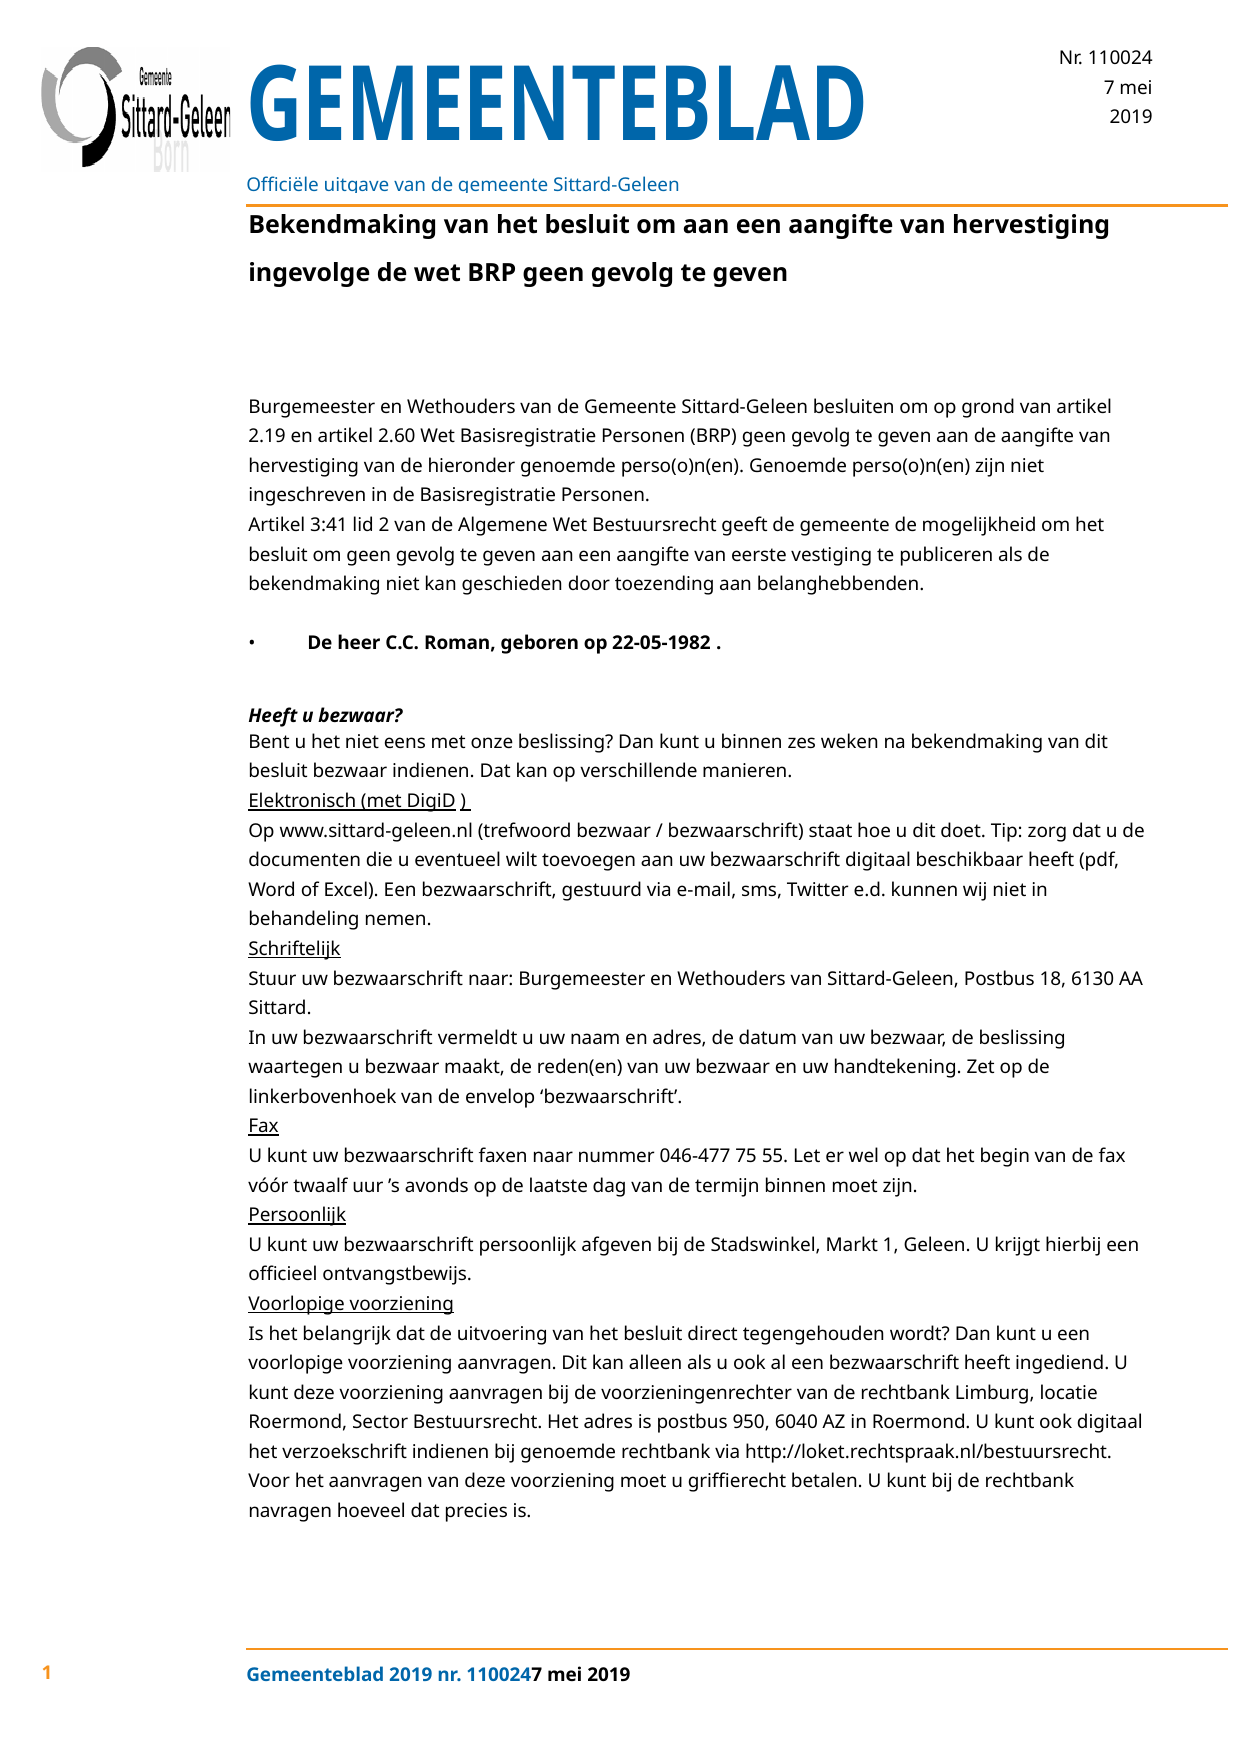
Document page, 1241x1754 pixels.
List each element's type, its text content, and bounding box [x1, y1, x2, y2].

text Bekendmaking van het besluit om aan een aangifte van hervestiging ingevolge de wet BRP geen gevolg te geven [248, 207, 1152, 288]
text U kunt uw bezwaarschrift persoonlijk afgeven bij de Stadswinkel, Markt 1, Geleen. U krijgt hierbij een officieel ontvangstbewijs. [248, 1231, 1152, 1286]
list De heer C.C. Roman, geboren op 22-05-1982 . [248, 629, 1152, 655]
text Voorlopige voorziening [248, 1290, 1152, 1316]
text Op www.sittard-geleen.nl (trefwoord bezwaar / bezwaarschrift) staat hoe u dit doet. Tip: zorg dat u de documenten die u eventueel wilt toevoegen aan uw bezwaarschrift digitaal beschikbaar heeft (pdf, Word of Excel). Een bezwaarschrift, gestuurd via e-mail, sms, Twitter e.d. kunnen wij niet in behandeling nemen. [248, 817, 1152, 931]
text Fax [248, 1113, 1152, 1138]
text Heeft u bezwaar? [248, 702, 1152, 728]
text Burgemeester en Wethouders van de Gemeente Sittard-Geleen besluiten om op grond van artikel 2.19 en artikel 2.60 Wet Basisregistratie Personen (BRP) geen gevolg te geven aan de aangifte van hervestiging van de hieronder genoemde perso(o)n(en). Genoemde perso(o)n(en) zijn niet ingeschreven in de Basisregistratie Personen. [248, 393, 1152, 507]
text U kunt uw bezwaarschrift faxen naar nummer 046-477 75 55. Let er wel op dat het begin van de fax vóór twaalf uur ’s avonds op de laatste dag van de termijn binnen moet zijn. [248, 1142, 1152, 1197]
text Is het belangrijk dat de uitvoering van het besluit direct tegengehouden wordt? Dan kunt u een voorlopige voorziening aanvragen. Dit kan alleen als u ook al een bezwaarschrift heeft ingediend. U kunt deze voorziening aanvragen bij de voorzieningenrechter van de rechtbank Limburg, locatie Roermond, Sector Bestuursrecht. Het adres is postbus 950, 6040 AZ in Roermond. U kunt ook digitaal het verzoekschrift indienen bij genoemde rechtbank via http://loket.rechtspraak.nl/bestuursrecht. Voor het aanvragen van deze voorziening moet u griffierecht betalen. U kunt bij de rechtbank navragen hoeveel dat precies is. [248, 1320, 1152, 1523]
text Artikel 3:41 lid 2 van de Algemene Wet Bestuursrecht geeft de gemeente de mogelijkheid om het besluit om geen gevolg te geven aan een aangifte van eerste vestiging te publiceren als de bekendmaking niet kan geschieden door toezending aan belanghebbenden. [248, 511, 1152, 596]
text In uw bezwaarschrift vermeldt u uw naam en adres, de datum van uw bezwaar, de beslissing waartegen u bezwaar maakt, de reden(en) van uw bezwaar en uw handtekening. Zet op de linkerbovenhoek van de envelop ‘bezwaarschrift’. [248, 1024, 1152, 1109]
text Persoonlijk [248, 1201, 1152, 1227]
text Schriftelijk [248, 935, 1152, 961]
picture [41, 47, 231, 172]
text Elektronisch (met DigiD ) [248, 787, 1152, 813]
text Stuur uw bezwaarschrift naar: Burgemeester en Wethouders van Sittard-Geleen, Postbus 18, 6130 AA Sittard. [248, 965, 1152, 1020]
text Bent u het niet eens met onze beslissing? Dan kunt u binnen zes weken na bekendmaking van dit besluit bezwaar indienen. Dat kan op verschillende manieren. [248, 728, 1152, 783]
